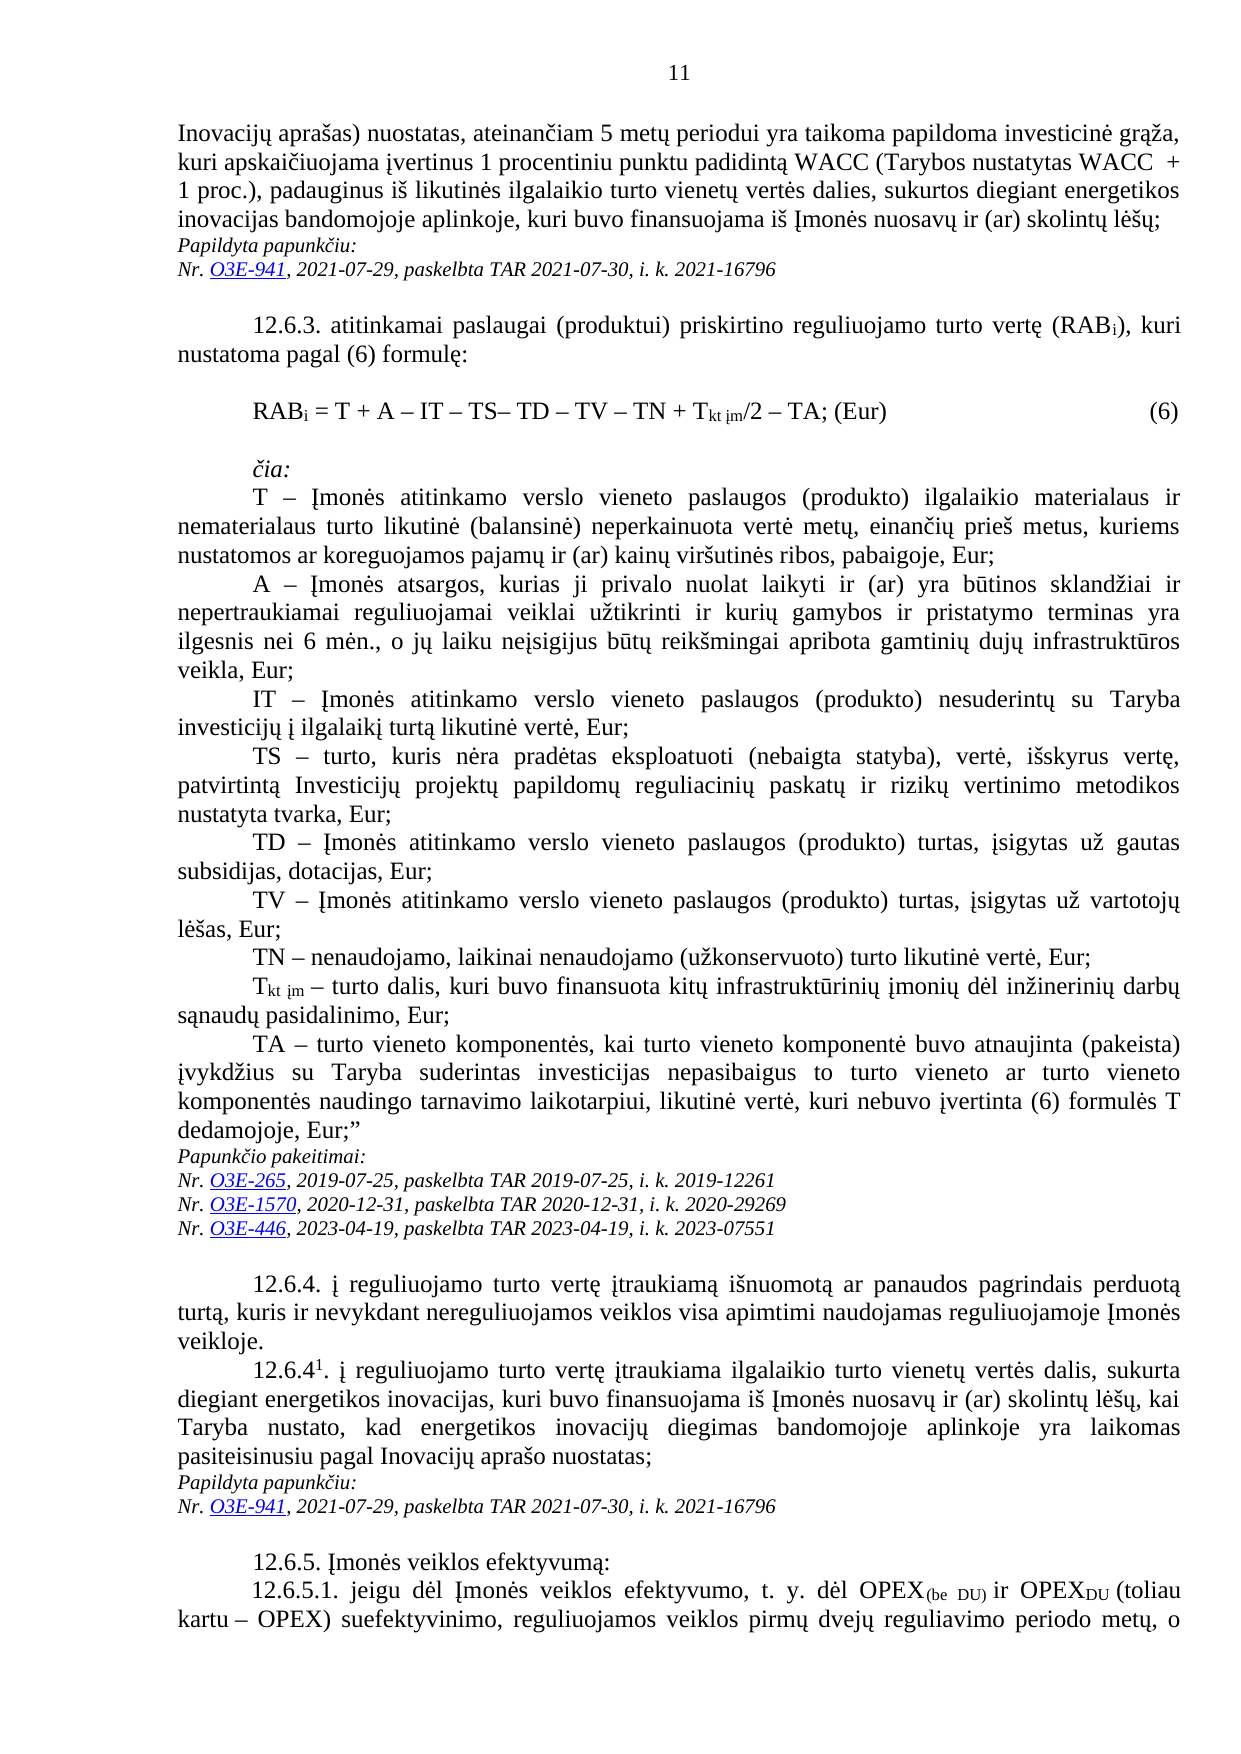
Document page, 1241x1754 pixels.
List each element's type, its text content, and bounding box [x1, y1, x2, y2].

text Nr. O3E-265, 2019-07-25, paskelbta TAR 2019-07-25, i. k. 2019-12261 [177, 1168, 1181, 1192]
text RABi = T + A – IT – TS– TD – TV – TN + Tkt įm/2 – TA; (Eur) (6) [177, 396, 1181, 425]
text 12.6.5. Įmonės veiklos efektyvumą: [177, 1547, 1181, 1576]
text Nr. O3E-446, 2023-04-19, paskelbta TAR 2023-04-19, i. k. 2023-07551 [177, 1216, 1181, 1240]
text Nr. O3E-1570, 2020-12-31, paskelbta TAR 2020-12-31, i. k. 2020-29269 [177, 1192, 1181, 1216]
text TS – turto, kuris nėra pradėtas eksploatuoti (nebaigta statyba), vertė, išskyrus vertę, patvirtintą Investicijų projektų papildomų reguliacinių paskatų ir rizikų vertinimo metodikos nustatyta tvarka, Eur; [177, 741, 1181, 827]
text TN – nenaudojamo, laikinai nenaudojamo (užkonservuoto) turto likutinė vertė, Eur; [177, 942, 1181, 971]
text 12.6.41. į reguliuojamo turto vertę įtraukiama ilgalaikio turto vienetų vertės dalis, sukurta diegiant energetikos inovacijas, kuri buvo finansuojama iš Įmonės nuosavų ir (ar) skolintų lėšų, kai Taryba nustato, kad energetikos inovacijų diegimas bandomojoje aplinkoje yra laikomas pasiteisinusiu pagal Inovacijų aprašo nuostatas; [177, 1355, 1181, 1470]
text TV – Įmonės atitinkamo verslo vieneto paslaugos (produkto) turtas, įsigytas už vartotojų lėšas, Eur; [177, 885, 1181, 942]
text Inovacijų aprašas) nuostatas, ateinančiam 5 metų periodui yra taikoma papildoma investicinė grąža, kuri apskaičiuojama įvertinus 1 procentiniu punktu padidintą WACC (Tarybos nustatytas WACC + 1 proc.), padauginus iš likutinės ilgalaikio turto vienetų vertės dalies, sukurtos diegiant energetikos inovacijas bandomojoje aplinkoje, kuri buvo finansuojama iš Įmonės nuosavų ir (ar) skolintų lėšų; [177, 118, 1181, 233]
text Nr. O3E-941, 2021-07-29, paskelbta TAR 2021-07-30, i. k. 2021-16796 [177, 257, 1181, 281]
text A – Įmonės atsargos, kurias ji privalo nuolat laikyti ir (ar) yra būtinos sklandžiai ir nepertraukiamai reguliuojamai veiklai užtikrinti ir kurių gamybos ir pristatymo terminas yra ilgesnis nei 6 mėn., o jų laiku neįsigijus būtų reikšmingai apribota gamtinių dujų infrastruktūros veikla, Eur; [177, 569, 1181, 684]
text Papildyta papunkčiu: [177, 233, 1181, 257]
text TA – turto vieneto komponentės, kai turto vieneto komponentė buvo atnaujinta (pakeista) įvykdžius su Taryba suderintas investicijas nepasibaigus to turto vieneto ar turto vieneto komponentės naudingo tarnavimo laikotarpiui, likutinė vertė, kuri nebuvo įvertinta (6) formulės T dedamojoje, Eur;” [177, 1029, 1181, 1144]
text T – Įmonės atitinkamo verslo vieneto paslaugos (produkto) ilgalaikio materialaus ir nematerialaus turto likutinė (balansinė) neperkainuota vertė metų, einančių prieš metus, kuriems nustatomos ar koreguojamos pajamų ir (ar) kainų viršutinės ribos, pabaigoje, Eur; [177, 482, 1181, 569]
text čia: [177, 454, 1181, 482]
text IT – Įmonės atitinkamo verslo vieneto paslaugos (produkto) nesuderintų su Taryba investicijų į ilgalaikį turtą likutinė vertė, Eur; [177, 684, 1181, 741]
text 12.6.3. atitinkamai paslaugai (produktui) priskirtino reguliuojamo turto vertę (RABi), kuri nustatoma pagal (6) formulę: [177, 310, 1181, 367]
text 12.6.4. į reguliuojamo turto vertę įtraukiamą išnuomotą ar panaudos pagrindais perduotą turtą, kuris ir nevykdant nereguliuojamos veiklos visa apimtimi naudojamas reguliuojamoje Įmonės veikloje. [177, 1269, 1181, 1355]
text Papildyta papunkčiu: [177, 1470, 1181, 1494]
text Tkt įm – turto dalis, kuri buvo finansuota kitų infrastruktūrinių įmonių dėl inžinerinių darbų sąnaudų pasidalinimo, Eur; [177, 971, 1181, 1029]
text TD – Įmonės atitinkamo verslo vieneto paslaugos (produkto) turtas, įsigytas už gautas subsidijas, dotacijas, Eur; [177, 827, 1181, 885]
text Nr. O3E-941, 2021-07-29, paskelbta TAR 2021-07-30, i. k. 2021-16796 [177, 1494, 1181, 1518]
text Papunkčio pakeitimai: [177, 1144, 1181, 1168]
text 12.6.5.1. jeigu dėl Įmonės veiklos efektyvumo, t. y. dėl OPEX(be DU) ir OPEXDU (toliau kartu – OPEX) suefektyvinimo, reguliuojamos veiklos pirmų dvejų reguliavimo periodo metų, o [177, 1576, 1181, 1633]
